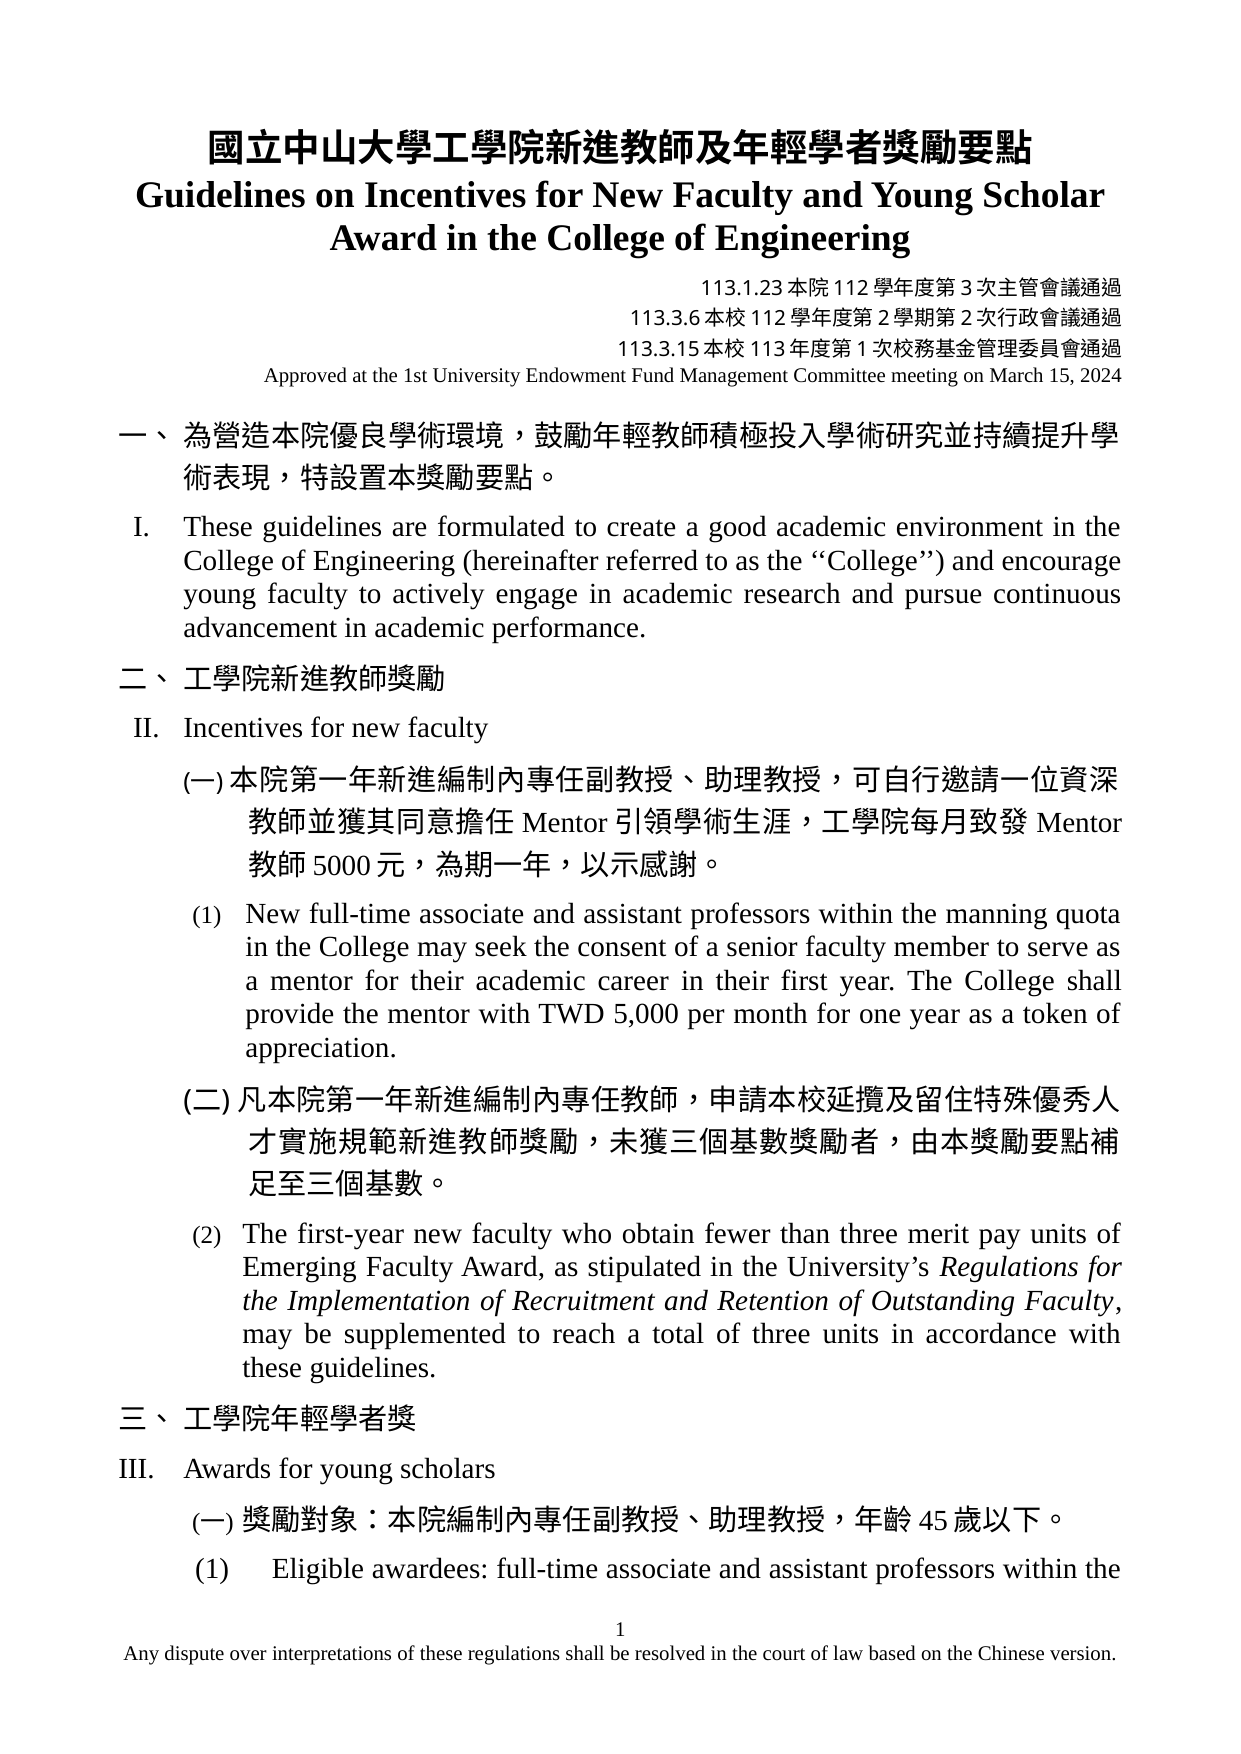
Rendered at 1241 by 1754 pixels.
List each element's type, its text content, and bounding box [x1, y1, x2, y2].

text Approved at the 1st University Endowment Fund Management Committee meeting on March 15, 2024 [118, 362, 1122, 387]
list New full-time associate and assistant professors within the manning quota in the College may seek the consent of a senior faculty member to serve as a mentor for their academic career in their first year. The College shall provide the mentor with TWD 5,000 per month for one year as a token of appreciation. [192, 896, 1122, 1064]
text 113.3.15本校113年度第1次校務基金管理委員會通過 [118, 332, 1122, 362]
list 工學院年輕學者獎 [118, 1396, 1122, 1438]
list The first-year new faculty who obtain fewer than three merit pay units of Emerging Faculty Award, as stipulated in the University’s Regulations for the Implementation of Recruitment and Retention of Outstanding Faculty, may be supplemented to reach a total of three units in accordance with these guidelines. [192, 1216, 1122, 1383]
text 113.1.23本院112學年度第3次主管會議通過 [118, 271, 1122, 301]
text 113.3.6本校112學年度第2學期第2次行政會議通過 [118, 301, 1122, 332]
text 國立中山大學工學院新進教師及年輕學者獎勵要點 [118, 118, 1122, 172]
list 獎勵對象：本院編制內專任副教授、助理教授，年齡45歲以下。 [192, 1497, 1122, 1539]
list Awards for young scholars [118, 1451, 1122, 1484]
list Incentives for new faculty [133, 711, 1122, 744]
list 本院第一年新進編制內專任副教授、助理教授，可自行邀請一位資深教師並獲其同意擔任Mentor引領學術生涯，工學院每月致發Mentor教師5000元，為期一年，以示感謝。 [183, 757, 1122, 883]
list These guidelines are formulated to create a good academic environment in the College of Engineering (hereinafter referred to as the ‘‘College’’) and encourage young faculty to actively engage in academic research and pursue continuous advancement in academic performance. [133, 509, 1122, 643]
list 為營造本院優良學術環境，鼓勵年輕教師積極投入學術研究並持續提升學術表現，特設置本獎勵要點。 [118, 412, 1122, 497]
list Eligible awardees: full-time associate and assistant professors within the [195, 1552, 1122, 1585]
list 凡本院第一年新進編制內專任教師，申請本校延攬及留住特殊優秀人才實施規範新進教師獎勵，未獲三個基數獎勵者，由本獎勵要點補足至三個基數。 [183, 1076, 1122, 1203]
list 工學院新進教師獎勵 [118, 656, 1122, 698]
text Guidelines on Incentives for New Faculty and Young Scholar Award in the College of Engineering [118, 172, 1122, 259]
